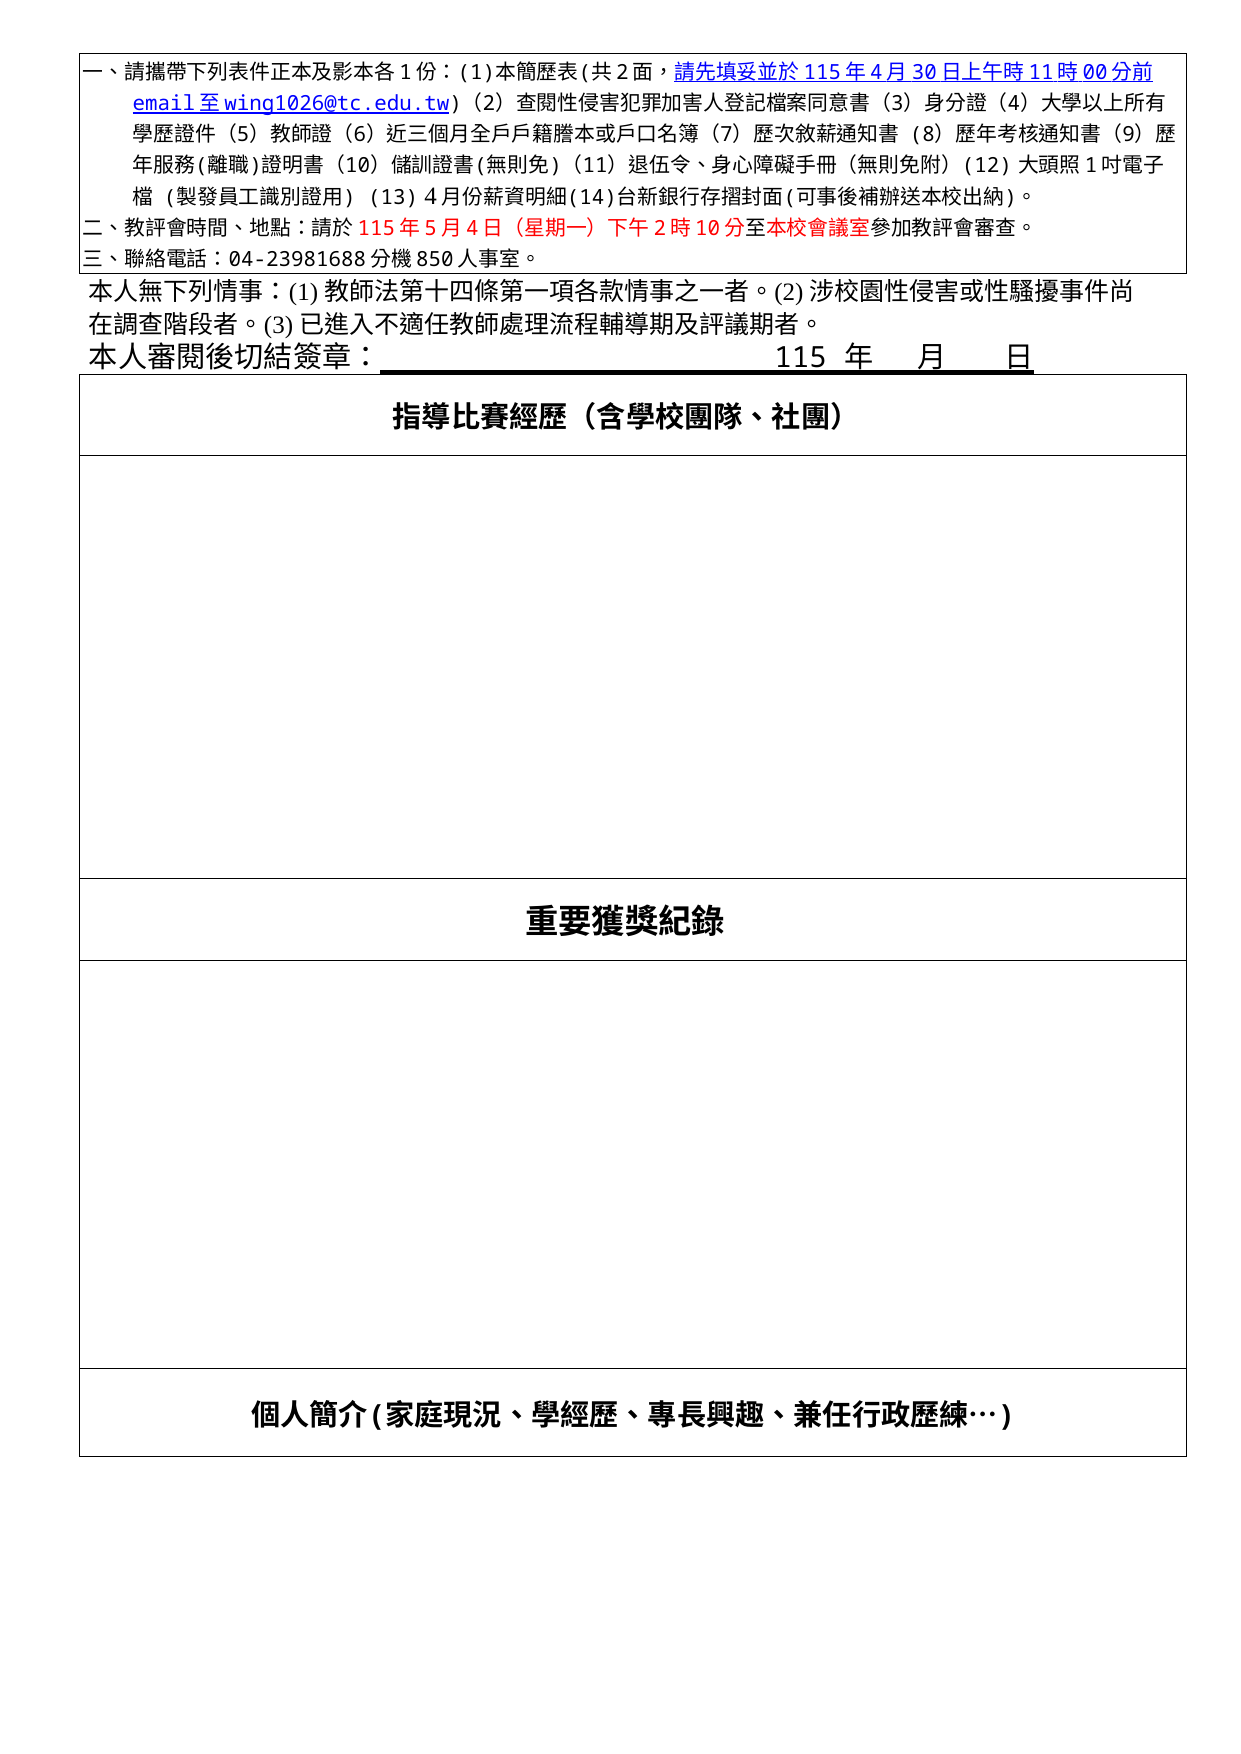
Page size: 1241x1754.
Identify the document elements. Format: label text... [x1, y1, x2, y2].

table_header 指導比賽經歷（含學校團隊、社團） [80, 375, 1186, 455]
text 本人審閱後切結簽章： 115 年 月 日 [89, 341, 1152, 374]
table_cell 個人簡介(家庭現況、學經歷、專長興趣、兼任行政歷練…) [80, 1369, 1186, 1456]
table_cell 重要獲獎紀錄 [80, 879, 1186, 960]
table_cell [80, 456, 1186, 878]
table_cell 一、請攜帶下列表件正本及影本各1份：(1)本簡歷表(共2面，請先填妥並於115年4月30日上午時11時00分前email至wing1026@tc.edu.tw)（2）查閱性侵害犯罪加害人登記檔案同意書（3）身分證（4）大學以上所有學歷證件（5）教師證（6）近三個月全戶戶籍謄本或戶口名簿（7）歷次敘薪通知書 (8）歷年考核通知書（9）歷年服務(離職)證明書（10）儲訓證書(無則免)（11）退伍令、身心障礙手冊（無則免附）(12) 大頭照1吋電子檔 (製發員工識別證用) (13) 4月份薪資明細(14)台新銀行存摺封面(可事後補辦送本校出納)。 二、教評會時間、地點：請於115年5月4日（星期一）下午2時10分至本校會議室參加教評會審查。 三、聯絡電話：04-23981688分機850人事室。 [80, 54, 1186, 273]
table_cell [80, 961, 1186, 1368]
text 本人無下列情事：(1) 教師法第十四條第一項各款情事之一者。(2) 涉校園性侵害或性騷擾事件尚在調查階段者。(3) 已進入不適任教師處理流程輔導期及評議期者。 [89, 274, 1152, 341]
